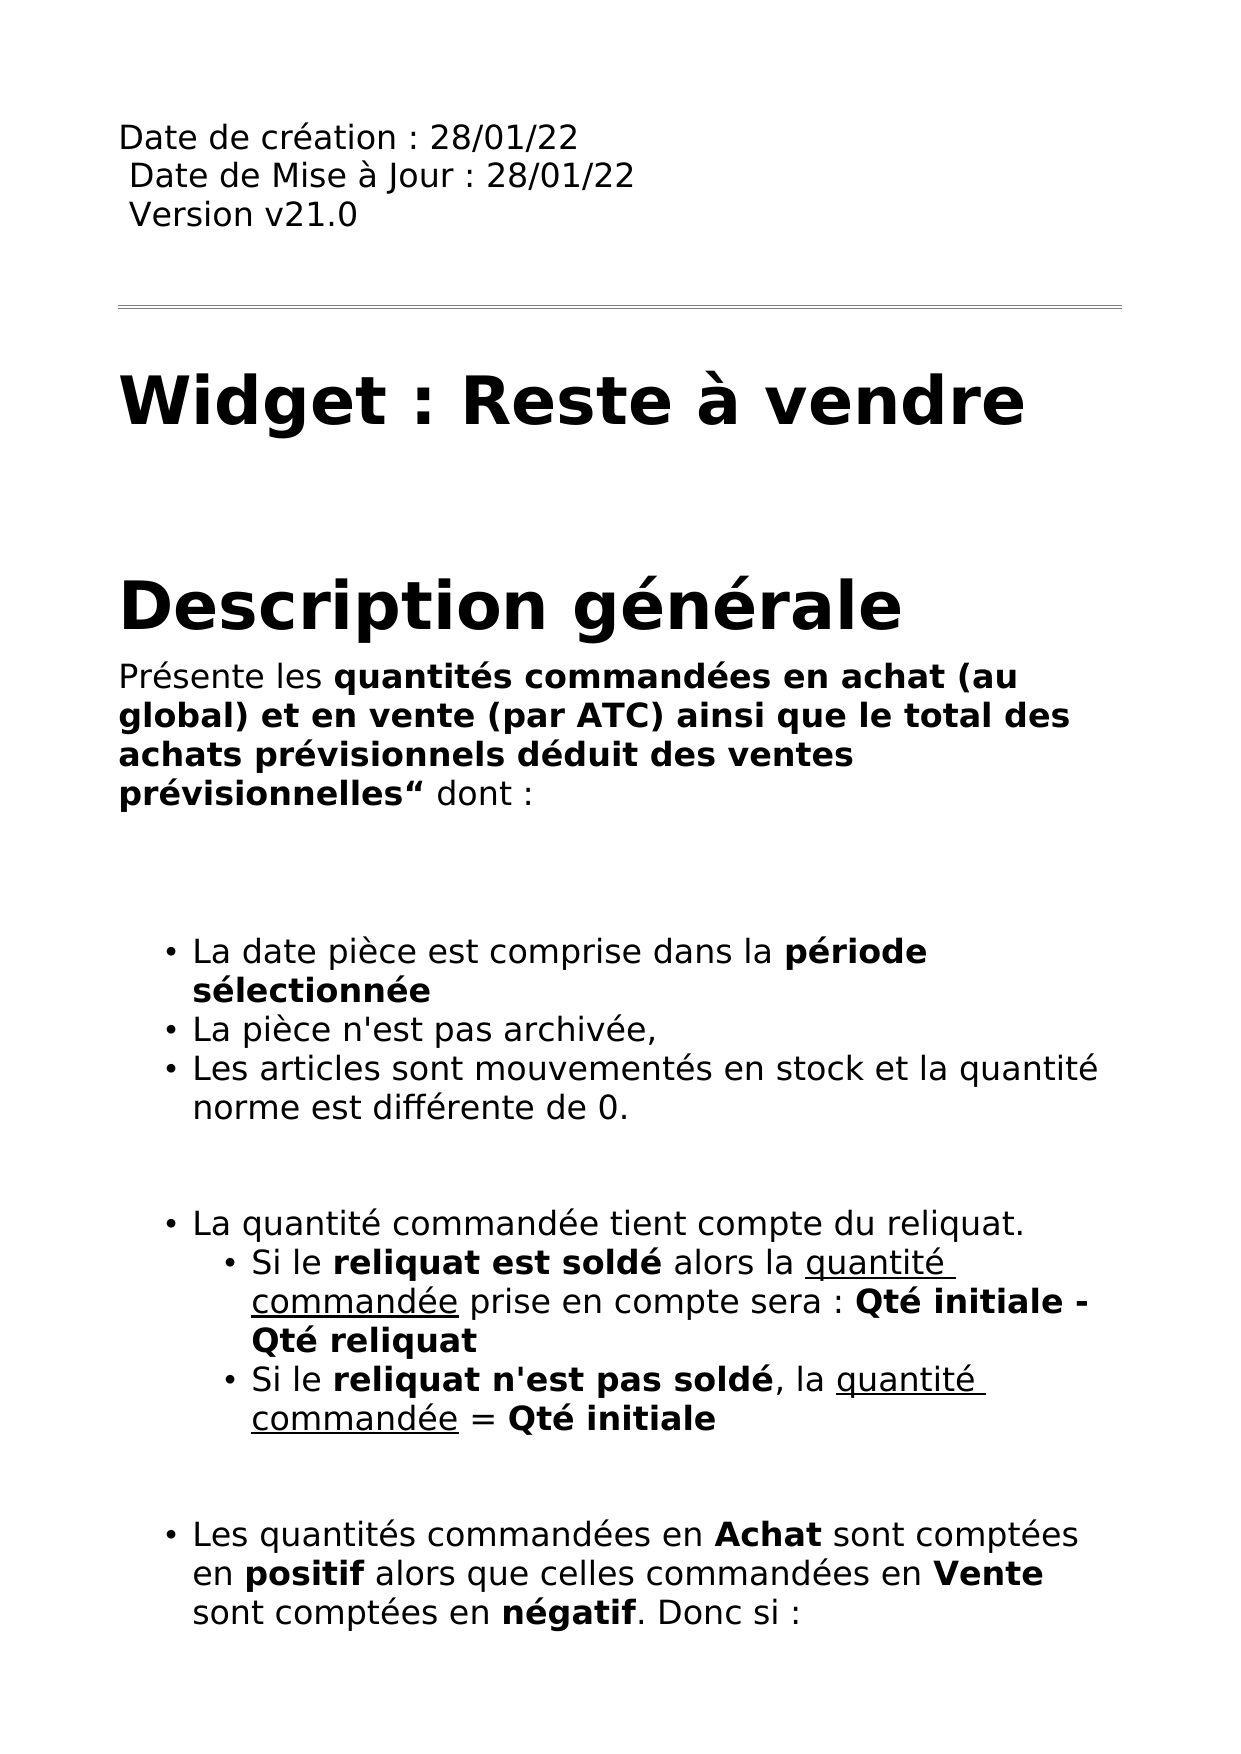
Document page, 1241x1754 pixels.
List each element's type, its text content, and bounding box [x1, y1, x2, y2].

text Date de création : 28/01/22 Date de Mise à Jour : 28/01/22 Version v21.0 [118, 118, 1122, 273]
list La pièce n'est pas archivée, [177, 1010, 1122, 1049]
list Les articles sont mouvementés en stock et la quantité norme est différente de 0. [177, 1049, 1122, 1205]
subtitle Widget : Reste à vendre [118, 362, 1122, 440]
list La date pièce est comprise dans la période sélectionnée [177, 933, 1122, 1010]
list Les quantités commandées en Achat sont comptées en positif alors que celles commandées en Vente sont comptées en négatif. Donc si : [177, 1516, 1122, 1632]
text Présente les quantités commandées en achat (au global) et en vente (par ATC) ainsi que le total des achats prévisionnels déduit des ventes prévisionnelles“ dont : [118, 658, 1122, 891]
list Si le reliquat n'est pas soldé, la quantité commandée = Qté initiale [236, 1360, 1122, 1516]
list Si le reliquat est soldé alors la quantité commandée prise en compte sera : Qté initiale - Qté reliquat [236, 1243, 1122, 1360]
subtitle Description générale [118, 567, 1122, 645]
list La quantité commandée tient compte du reliquat. [177, 1205, 1122, 1243]
